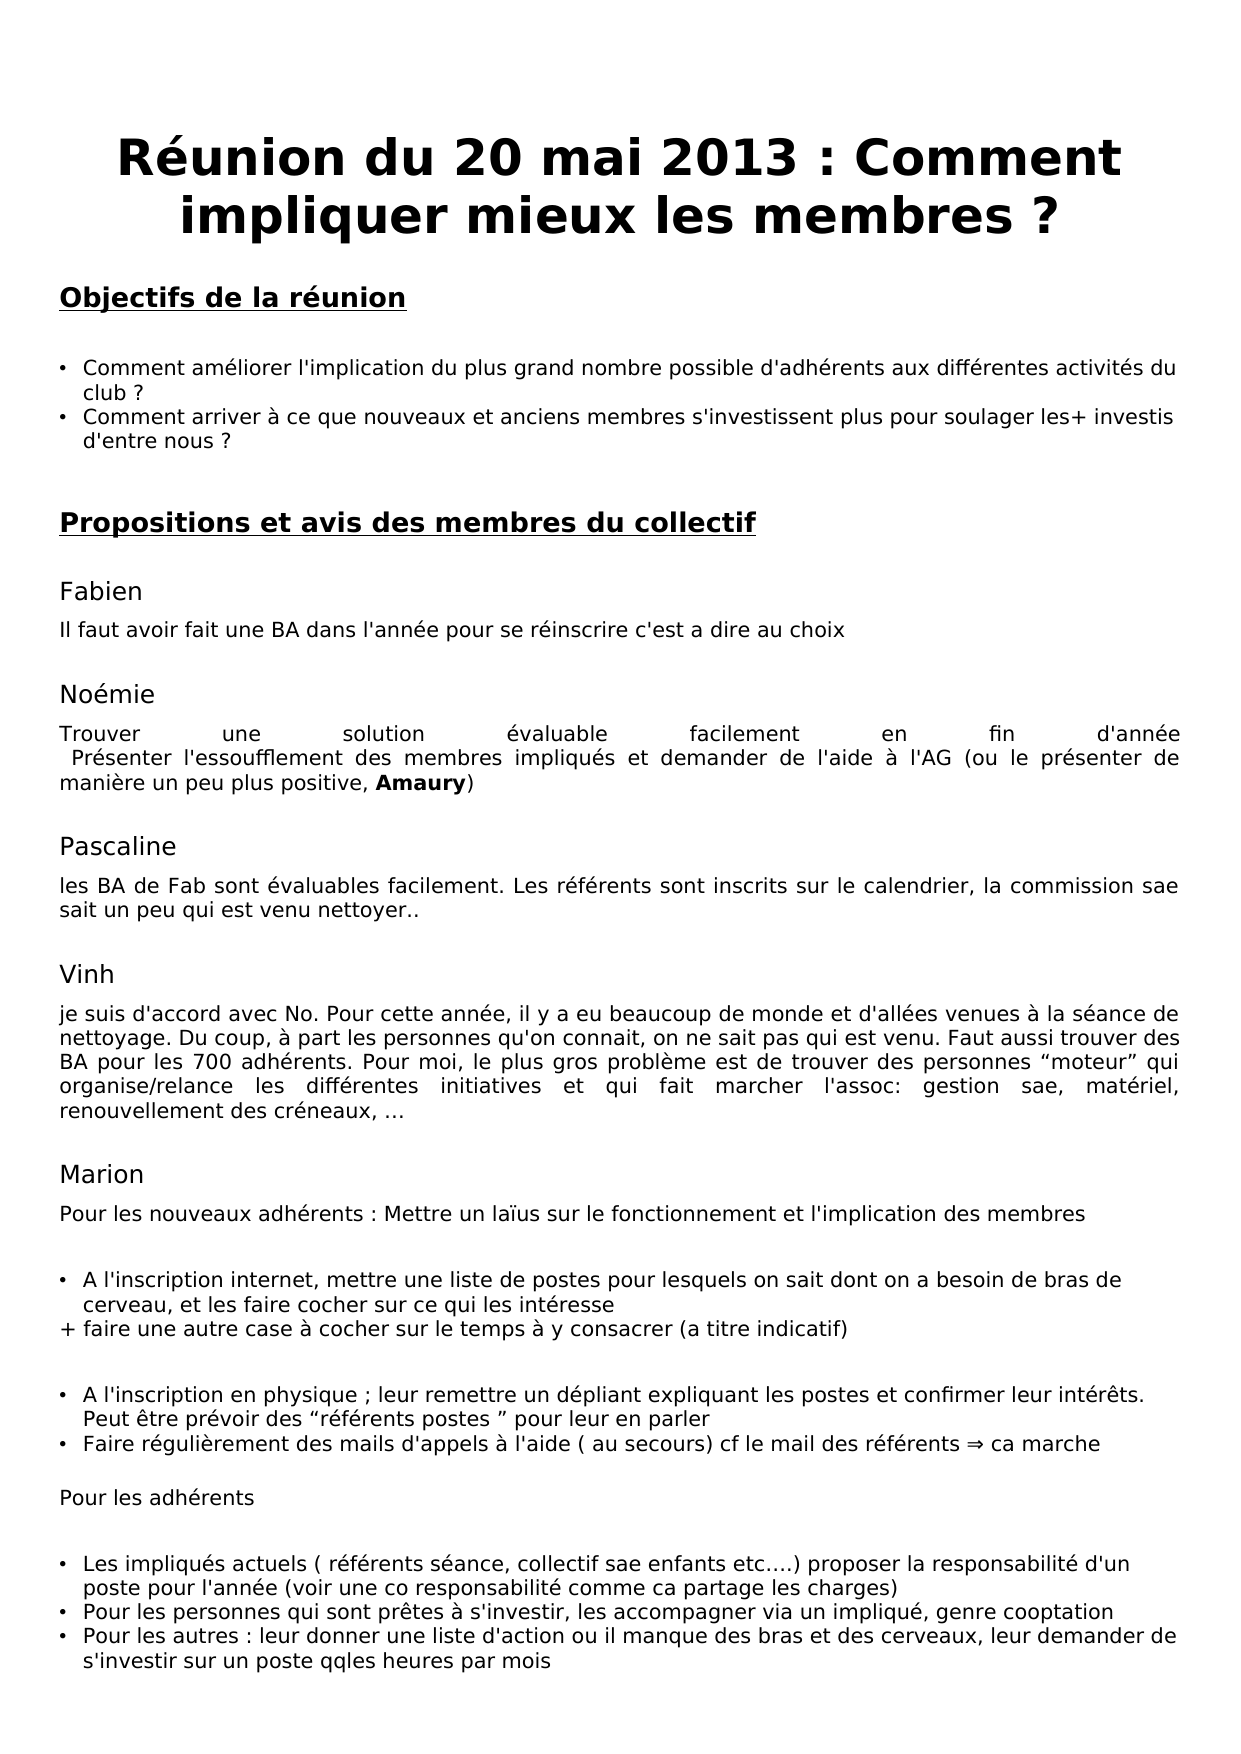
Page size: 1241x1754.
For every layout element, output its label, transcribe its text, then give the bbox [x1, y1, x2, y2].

list Pour les personnes qui sont prêtes à s'investir, les accompagner via un impliqué, genre cooptation [59, 1600, 1181, 1624]
text Il faut avoir fait une BA dans l'année pour se réinscrire c'est a dire au choix [59, 618, 1181, 643]
subtitle Noémie [59, 680, 1181, 709]
text Trouver une solution évaluable facilement en fin d'année Présenter l'essoufflement des membres impliqués et demander de l'aide à l'AG (ou le présenter de manière un peu plus positive, Amaury) [59, 722, 1181, 795]
subtitle Propositions et avis des membres du collectif [59, 508, 1181, 539]
subtitle Fabien [59, 577, 1181, 606]
list Comment améliorer l'implication du plus grand nombre possible d'adhérents aux différentes activités du club ? [59, 356, 1181, 405]
list A l'inscription en physique ; leur remettre un dépliant expliquant les postes et confirmer leur intérêts. Peut être prévoir des “référents postes ” pour leur en parler [59, 1383, 1181, 1432]
list Les impliqués actuels ( référents séance, collectif sae enfants etc….) proposer la responsabilité d'un poste pour l'année (voir une co responsabilité comme ca partage les charges) [59, 1552, 1181, 1600]
list Comment arriver à ce que nouveaux et anciens membres s'investissent plus pour soulager les+ investis d'entre nous ? [59, 405, 1181, 453]
text + faire une autre case à cocher sur le temps à y consacrer (a titre indicatif) [59, 1317, 1181, 1341]
subtitle Réunion du 20 mai 2013 : Comment impliquer mieux les membres ? [59, 129, 1181, 246]
list Faire régulièrement des mails d'appels à l'aide ( au secours) cf le mail des référents ⇒ ca marche [59, 1432, 1181, 1456]
text je suis d'accord avec No. Pour cette année, il y a eu beaucoup de monde et d'allées venues à la séance de nettoyage. Du coup, à part les personnes qu'on connait, on ne sait pas qui est venu. Faut aussi trouver des BA pour les 700 adhérents. Pour moi, le plus gros problème est de trouver des personnes “moteur” qui organise/relance les différentes initiatives et qui fait marcher l'assoc: gestion sae, matériel, renouvellement des créneaux, … [59, 1002, 1181, 1123]
text Pour les adhérents [59, 1486, 1181, 1510]
list Pour les autres : leur donner une liste d'action ou il manque des bras et des cerveaux, leur demander de s'investir sur un poste qqles heures par mois [59, 1624, 1181, 1673]
subtitle Pascaline [59, 832, 1181, 861]
subtitle Marion [59, 1161, 1181, 1190]
text les BA de Fab sont évaluables facilement. Les référents sont inscrits sur le calendrier, la commission sae sait un peu qui est venu nettoyer.. [59, 874, 1181, 922]
subtitle Vinh [59, 960, 1181, 989]
subtitle Objectifs de la réunion [59, 283, 1181, 314]
text Pour les nouveaux adhérents : Mettre un laïus sur le fonctionnement et l'implication des membres [59, 1202, 1181, 1226]
list A l'inscription internet, mettre une liste de postes pour lesquels on sait dont on a besoin de bras de cerveau, et les faire cocher sur ce qui les intéresse [59, 1268, 1181, 1317]
